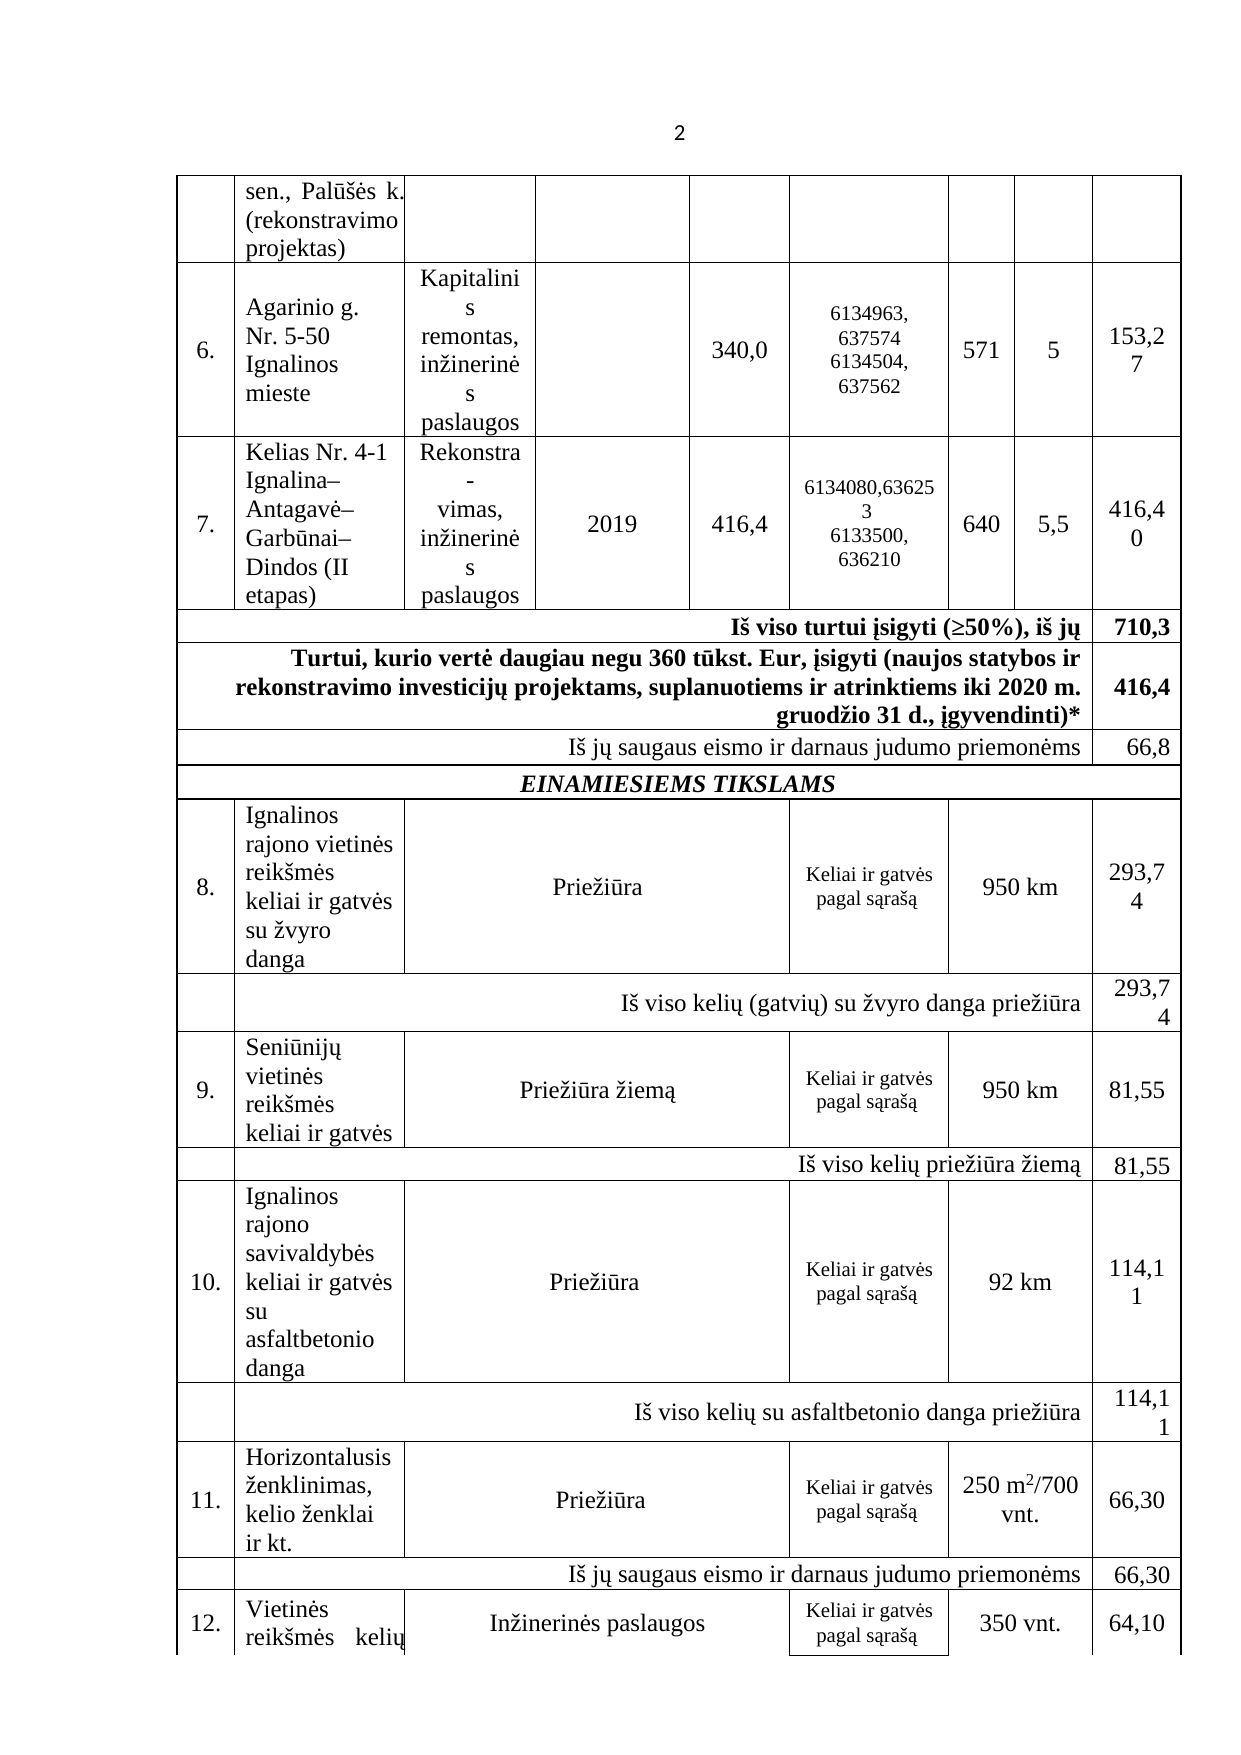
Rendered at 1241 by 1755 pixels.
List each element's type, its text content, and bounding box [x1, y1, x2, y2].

table_cell 571 [949, 263, 1014, 436]
table_cell Iš viso kelių (gatvių) su žvyro danga priežiūra [235, 974, 1092, 1031]
table_cell [178, 974, 234, 1031]
table_cell 2019 [536, 437, 689, 609]
table_cell 114,11 [1093, 1181, 1180, 1382]
table_cell 5,5 [1015, 437, 1092, 609]
table_cell Ignalinos rajono savivaldybės keliai ir gatvės su asfaltbetonio danga [235, 1181, 404, 1382]
table_cell [178, 1383, 234, 1441]
table_cell Horizontalusis ženklinimas, kelio ženklai ir kt. [235, 1442, 404, 1557]
table_cell 250 m2/700 vnt. [949, 1442, 1092, 1557]
table_cell 114,11 [1093, 1383, 1180, 1441]
table_cell [536, 176, 689, 262]
table_cell 6. [178, 263, 234, 436]
table_cell 153,27 [1093, 263, 1180, 436]
table_cell [690, 176, 789, 262]
table_cell 293,74 [1093, 800, 1180, 972]
table_cell Keliai ir gatvės pagal sąrašą [790, 1590, 948, 1655]
table_cell 81,55 [1093, 1148, 1180, 1180]
table_cell Iš viso kelių priežiūra žiemą [235, 1148, 1092, 1180]
table_cell Priežiūra [405, 1181, 789, 1382]
table_cell 6134963, 637574 6134504, 637562 [790, 263, 948, 436]
table_cell Priežiūra [405, 800, 789, 972]
table_cell [1015, 176, 1092, 262]
table_cell Priežiūra žiemą [405, 1032, 789, 1147]
table_cell 12. [178, 1590, 234, 1655]
table_cell Iš jų saugaus eismo ir darnaus judumo priemonėms [178, 730, 1092, 763]
table_cell [1093, 176, 1180, 262]
table_cell 340,0 [690, 263, 789, 436]
table_cell Seniūnijų vietinės reikšmės keliai ir gatvės [235, 1032, 404, 1147]
table_cell 7. [178, 437, 234, 609]
table_cell Rekonstra- vimas, inžinerinės paslaugos [405, 437, 535, 609]
table_cell 10. [178, 1181, 234, 1382]
table_cell sen., Palūšės k. (rekonstravimo projektas) [235, 176, 404, 262]
table_cell 640 [949, 437, 1014, 609]
table_cell 9. [178, 1032, 234, 1147]
table_cell 6134080,636253 6133500, 636210 [790, 437, 948, 609]
table_cell 293,74 [1093, 974, 1180, 1031]
table_cell Iš jų saugaus eismo ir darnaus judumo priemonėms [235, 1558, 1092, 1589]
table_cell Keliai ir gatvės pagal sąrašą [790, 1032, 948, 1147]
table_cell [536, 263, 689, 436]
table_cell 66,8 [1093, 730, 1180, 763]
table_cell 950 km [949, 1032, 1092, 1147]
table_cell EINAMIESIEMS TIKSLAMS [178, 766, 1180, 798]
table_cell Turtui, kurio vertė daugiau negu 360 tūkst. Eur, įsigyti (naujos statybos ir rekonstravimo investicijų projektams, suplanuotiems ir atrinktiems iki 2020 m. gruodžio 31 d., įgyvendinti)* [178, 643, 1092, 729]
table_cell 416,4 [1093, 643, 1180, 729]
table_cell Keliai ir gatvės pagal sąrašą [790, 1181, 948, 1382]
table_cell Iš viso kelių su asfaltbetonio danga priežiūra [235, 1383, 1092, 1441]
table_cell 66,30 [1093, 1442, 1180, 1557]
table_cell 81,55 [1093, 1032, 1180, 1147]
table_cell Keliai ir gatvės pagal sąrašą [790, 800, 948, 972]
table_cell 66,30 [1093, 1558, 1180, 1589]
table_cell Iš viso turtui įsigyti (≥50%), iš jų [178, 610, 1092, 642]
table_cell 5 [1015, 263, 1092, 436]
table_cell 350 vnt. [949, 1590, 1092, 1655]
table_cell [790, 176, 948, 262]
table_cell [178, 1148, 234, 1180]
table_cell 950 km [949, 800, 1092, 972]
table_cell Kelias Nr. 4-1 Ignalina– Antagavė–Garbūnai–Dindos (II etapas) [235, 437, 404, 609]
table_cell 710,3 [1093, 610, 1180, 642]
table_cell 92 km [949, 1181, 1092, 1382]
table_cell Inžinerinės paslaugos [405, 1590, 789, 1655]
table_cell 8. [178, 800, 234, 972]
table_cell Vietinės reikšmės kelių [235, 1590, 404, 1655]
table_cell [949, 176, 1014, 262]
table_cell Ignalinos rajono vietinės reikšmės keliai ir gatvės su žvyro danga [235, 800, 404, 972]
table_cell 11. [178, 1442, 234, 1557]
table_cell Kapitalinis remontas, inžinerinės paslaugos [405, 263, 535, 436]
table_cell Agarinio g. Nr. 5-50 Ignalinos mieste [235, 263, 404, 436]
table_cell 416,40 [1093, 437, 1180, 609]
table_cell Priežiūra [405, 1442, 789, 1557]
table_cell Keliai ir gatvės pagal sąrašą [790, 1442, 948, 1557]
table_cell [178, 1558, 234, 1589]
table_cell [405, 176, 535, 262]
table_cell [178, 176, 234, 262]
table_cell 416,4 [690, 437, 789, 609]
table_cell 64,10 [1093, 1590, 1180, 1655]
